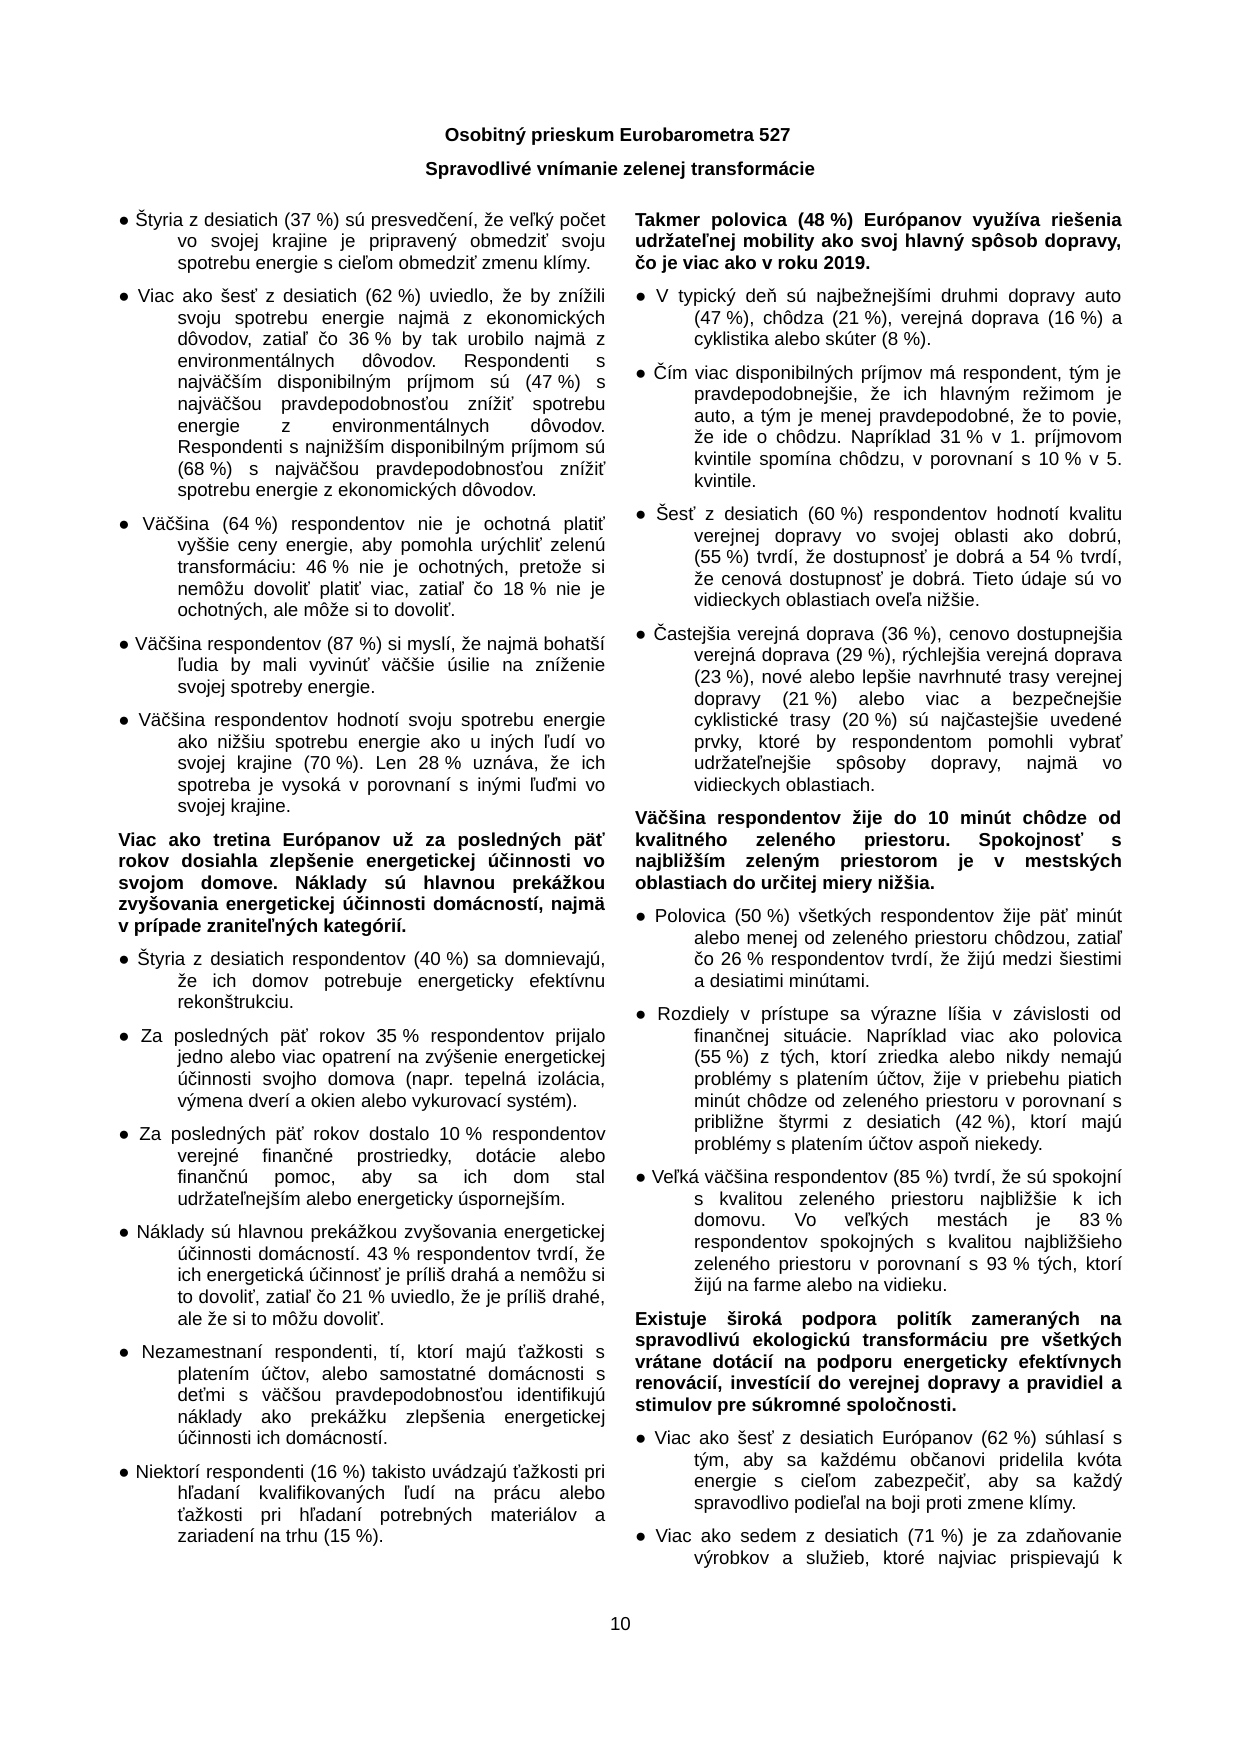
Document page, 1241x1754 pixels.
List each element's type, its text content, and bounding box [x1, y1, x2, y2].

text ● Nezamestnaní respondenti, tí, ktorí majú ťažkosti s platením účtov, alebo samostatné domácnosti s deťmi s väčšou pravdepodobnosťou identifikujú náklady ako prekážku zlepšenia energetickej účinnosti ich domácností. [118, 1341, 605, 1448]
text ● V typický deň sú najbežnejšími druhmi dopravy auto (47 %), chôdza (21 %), verejná doprava (16 %) a cyklistika alebo skúter (8 %). [635, 285, 1122, 350]
text ● Rozdiely v prístupe sa výrazne líšia v závislosti od finančnej situácie. Napríklad viac ako polovica (55 %) z tých, ktorí zriedka alebo nikdy nemajú problémy s platením účtov, žije v priebehu piatich minút chôdze od zeleného priestoru v porovnaní s približne štyrmi z desiatich (42 %), ktorí majú problémy s platením účtov aspoň niekedy. [635, 1003, 1122, 1154]
text ● Náklady sú hlavnou prekážkou zvyšovania energetickej účinnosti domácností. 43 % respondentov tvrdí, že ich energetická účinnosť je príliš drahá a nemôžu si to dovoliť, zatiaľ čo 21 % uviedlo, že je príliš drahé, ale že si to môžu dovoliť. [118, 1221, 605, 1329]
text ● Viac ako šesť z desiatich (62 %) uviedlo, že by znížili svoju spotrebu energie najmä z ekonomických dôvodov, zatiaľ čo 36 % by tak urobilo najmä z environmentálnych dôvodov. Respondenti s najväčším disponibilným príjmom sú (47 %) s najväčšou pravdepodobnosťou znížiť spotrebu energie z environmentálnych dôvodov. Respondenti s najnižším disponibilným príjmom sú (68 %) s najväčšou pravdepodobnosťou znížiť spotrebu energie z ekonomických dôvodov. [118, 285, 605, 501]
text Väčšina respondentov žije do 10 minút chôdze od kvalitného zeleného priestoru. Spokojnosť s najbližším zeleným priestorom je v mestských oblastiach do určitej miery nižšia. [635, 807, 1122, 893]
text ● Väčšina (64 %) respondentov nie je ochotná platiť vyššie ceny energie, aby pomohla urýchliť zelenú transformáciu: 46 % nie je ochotných, pretože si nemôžu dovoliť platiť viac, zatiaľ čo 18 % nie je ochotných, ale môže si to dovoliť. [118, 513, 605, 620]
text ● Viac ako šesť z desiatich Európanov (62 %) súhlasí s tým, aby sa každému občanovi pridelila kvóta energie s cieľom zabezpečiť, aby sa každý spravodlivo podieľal na boji proti zmene klímy. [635, 1427, 1122, 1513]
text ● Veľká väčšina respondentov (85 %) tvrdí, že sú spokojní s kvalitou zeleného priestoru najbližšie k ich domovu. Vo veľkých mestách je 83 % respondentov spokojných s kvalitou najbližšieho zeleného priestoru v porovnaní s 93 % tých, ktorí žijú na farme alebo na vidieku. [635, 1166, 1122, 1295]
text ● Šesť z desiatich (60 %) respondentov hodnotí kvalitu verejnej dopravy vo svojej oblasti ako dobrú, (55 %) tvrdí, že dostupnosť je dobrá a 54 % tvrdí, že cenová dostupnosť je dobrá. Tieto údaje sú vo vidieckych oblastiach oveľa nižšie. [635, 503, 1122, 611]
text ● Väčšina respondentov (87 %) si myslí, že najmä bohatší ľudia by mali vyvinúť väčšie úsilie na zníženie svojej spotreby energie. [118, 632, 605, 697]
text ● Štyria z desiatich (37 %) sú presvedčení, že veľký počet vo svojej krajine je pripravený obmedziť svoju spotrebu energie s cieľom obmedziť zmenu klímy. [118, 208, 605, 273]
text ● Za posledných päť rokov dostalo 10 % respondentov verejné finančné prostriedky, dotácie alebo finančnú pomoc, aby sa ich dom stal udržateľnejším alebo energeticky úspornejším. [118, 1123, 605, 1209]
text Takmer polovica (48 %) Európanov využíva riešenia udržateľnej mobility ako svoj hlavný spôsob dopravy, čo je viac ako v roku 2019. [635, 208, 1122, 273]
text ● Častejšia verejná doprava (36 %), cenovo dostupnejšia verejná doprava (29 %), rýchlejšia verejná doprava (23 %), nové alebo lepšie navrhnuté trasy verejnej dopravy (21 %) alebo viac a bezpečnejšie cyklistické trasy (20 %) sú najčastejšie uvedené prvky, ktoré by respondentom pomohli vybrať udržateľnejšie spôsoby dopravy, najmä vo vidieckych oblastiach. [635, 623, 1122, 795]
text ● Väčšina respondentov hodnotí svoju spotrebu energie ako nižšiu spotrebu energie ako u iných ľudí vo svojej krajine (70 %). Len 28 % uznáva, že ich spotreba je vysoká v porovnaní s inými ľuďmi vo svojej krajine. [118, 709, 605, 817]
text ● Niektorí respondenti (16 %) takisto uvádzajú ťažkosti pri hľadaní kvalifikovaných ľudí na prácu alebo ťažkosti pri hľadaní potrebných materiálov a zariadení na trhu (15 %). [118, 1460, 605, 1547]
text ● Čím viac disponibilných príjmov má respondent, tým je pravdepodobnejšie, že ich hlavným režimom je auto, a tým je menej pravdepodobné, že to povie, že ide o chôdzu. Napríklad 31 % v 1. príjmovom kvintile spomína chôdzu, v porovnaní s 10 % v 5. kvintile. [635, 362, 1122, 491]
text Existuje široká podpora politík zameraných na spravodlivú ekologickú transformáciu pre všetkých vrátane dotácií na podporu energeticky efektívnych renovácií, investícií do verejnej dopravy a pravidiel a stimulov pre súkromné spoločnosti. [635, 1307, 1122, 1415]
text ● Polovica (50 %) všetkých respondentov žije päť minút alebo menej od zeleného priestoru chôdzou, zatiaľ čo 26 % respondentov tvrdí, že žijú medzi šiestimi a desiatimi minútami. [635, 905, 1122, 991]
text Viac ako tretina Európanov už za posledných päť rokov dosiahla zlepšenie energetickej účinnosti vo svojom domove. Náklady sú hlavnou prekážkou zvyšovania energetickej účinnosti domácností, najmä v prípade zraniteľných kategórií. [118, 828, 605, 936]
text ● Štyria z desiatich respondentov (40 %) sa domnievajú, že ich domov potrebuje energeticky efektívnu rekonštrukciu. [118, 948, 605, 1013]
text ● Viac ako sedem z desiatich (71 %) je za zdaňovanie výrobkov a služieb, ktoré najviac prispievajú k [635, 1525, 1122, 1568]
text ● Za posledných päť rokov 35 % respondentov prijalo jedno alebo viac opatrení na zvýšenie energetickej účinnosti svojho domova (napr. tepelná izolácia, výmena dverí a okien alebo vykurovací systém). [118, 1025, 605, 1111]
